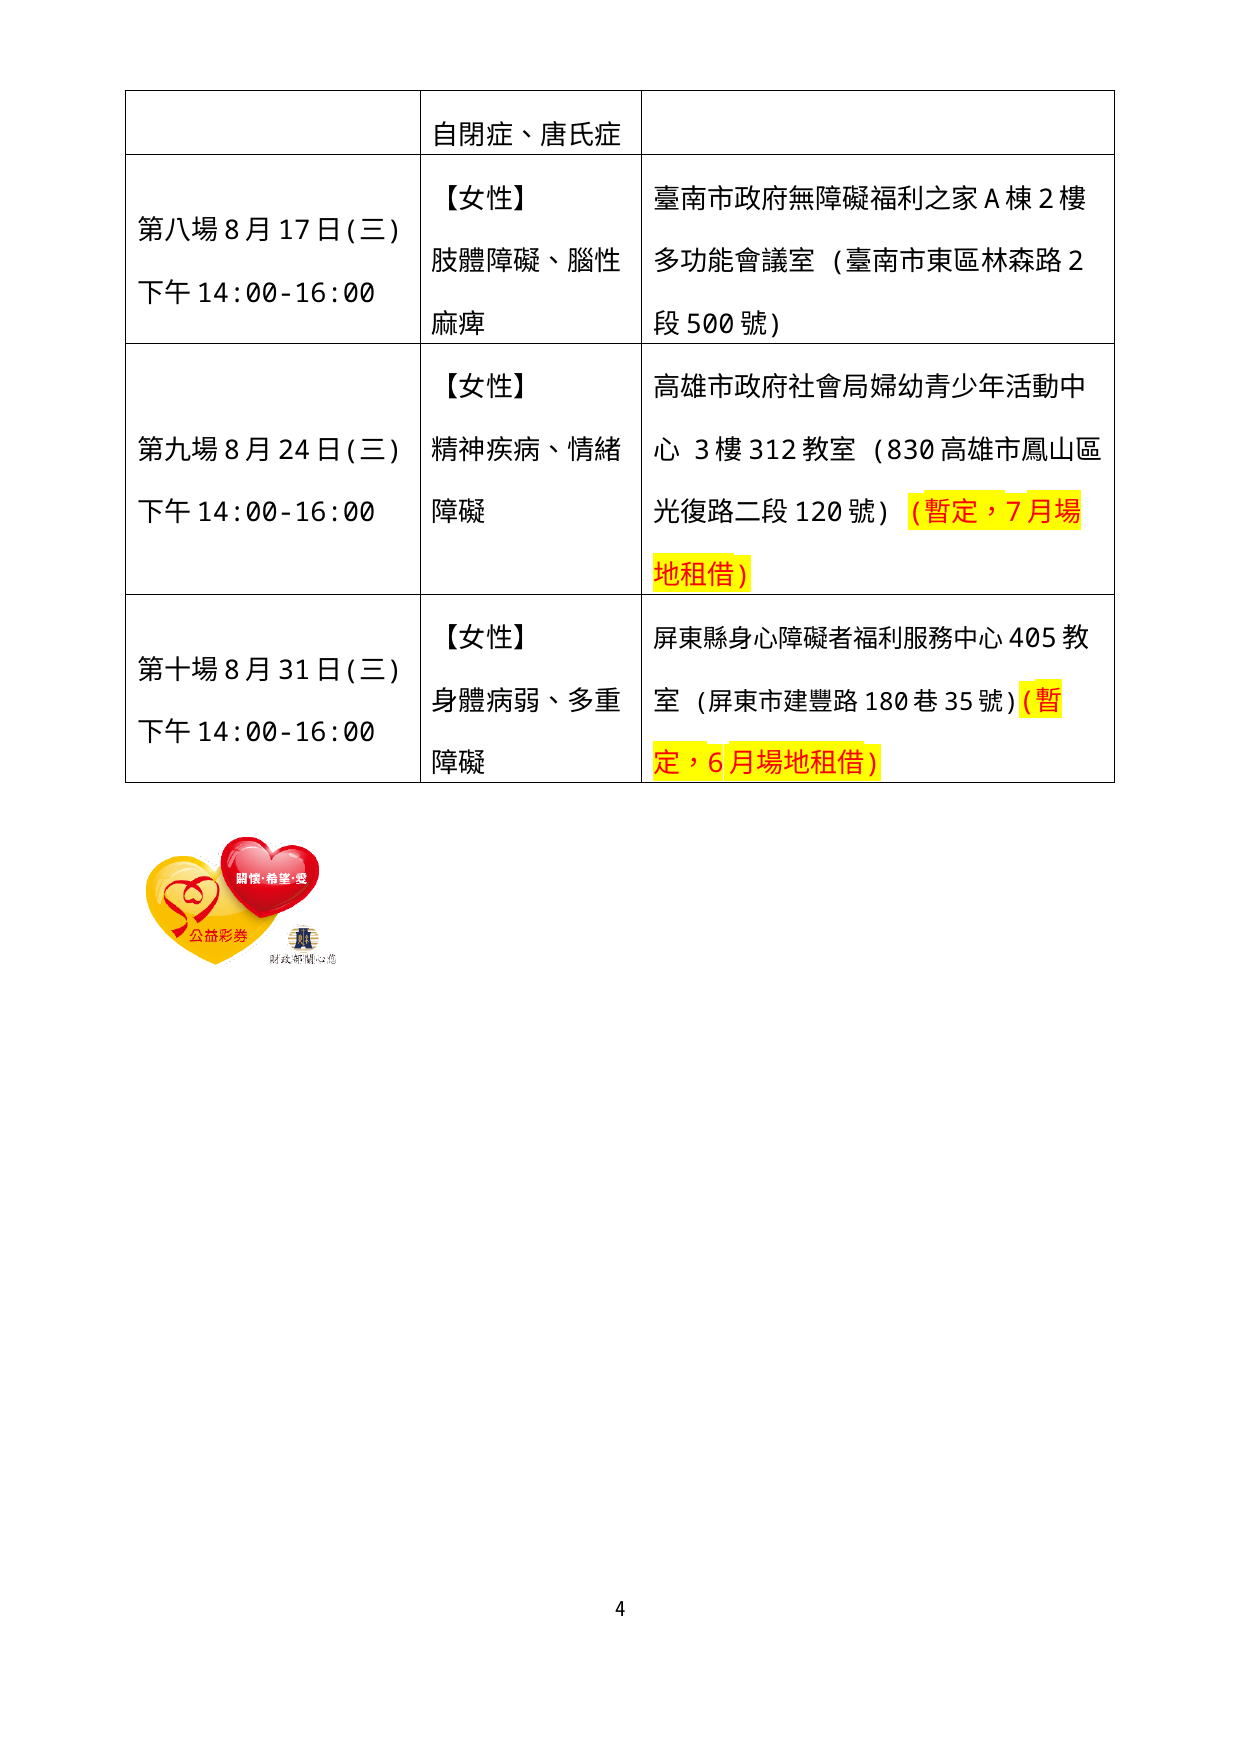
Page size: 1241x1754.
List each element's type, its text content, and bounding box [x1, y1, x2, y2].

table_cell 【女性】 肢體障礙、腦性麻痺 [421, 155, 641, 342]
table_cell [642, 91, 1114, 154]
table_cell 自閉症、唐氏症 [421, 91, 641, 154]
table_cell 第十場8月31日(三) 下午14:00-16:00 [126, 595, 420, 782]
table_cell 屏東縣身心障礙者福利服務中心405教室 (屏東市建豐路180巷35號)(暫定，6月場地租借) [642, 595, 1114, 782]
table_cell 高雄市政府社會局婦幼青少年活動中心 3樓312教室 (830高雄市鳳山區光復路二段120號) (暫定，7月場地租借) [642, 344, 1114, 593]
table_cell 第九場8月24日(三) 下午14:00-16:00 [126, 344, 420, 593]
table_cell 【女性】 精神疾病、情緒障礙 [421, 344, 641, 593]
table_cell 第八場8月17日(三) 下午14:00-16:00 [126, 155, 420, 342]
table_cell [126, 91, 420, 154]
table_cell 【女性】 身體病弱、多重障礙 [421, 595, 641, 782]
table_cell 臺南市政府無障礙福利之家A棟2樓多功能會議室 (臺南市東區林森路2段500號) [642, 155, 1114, 342]
